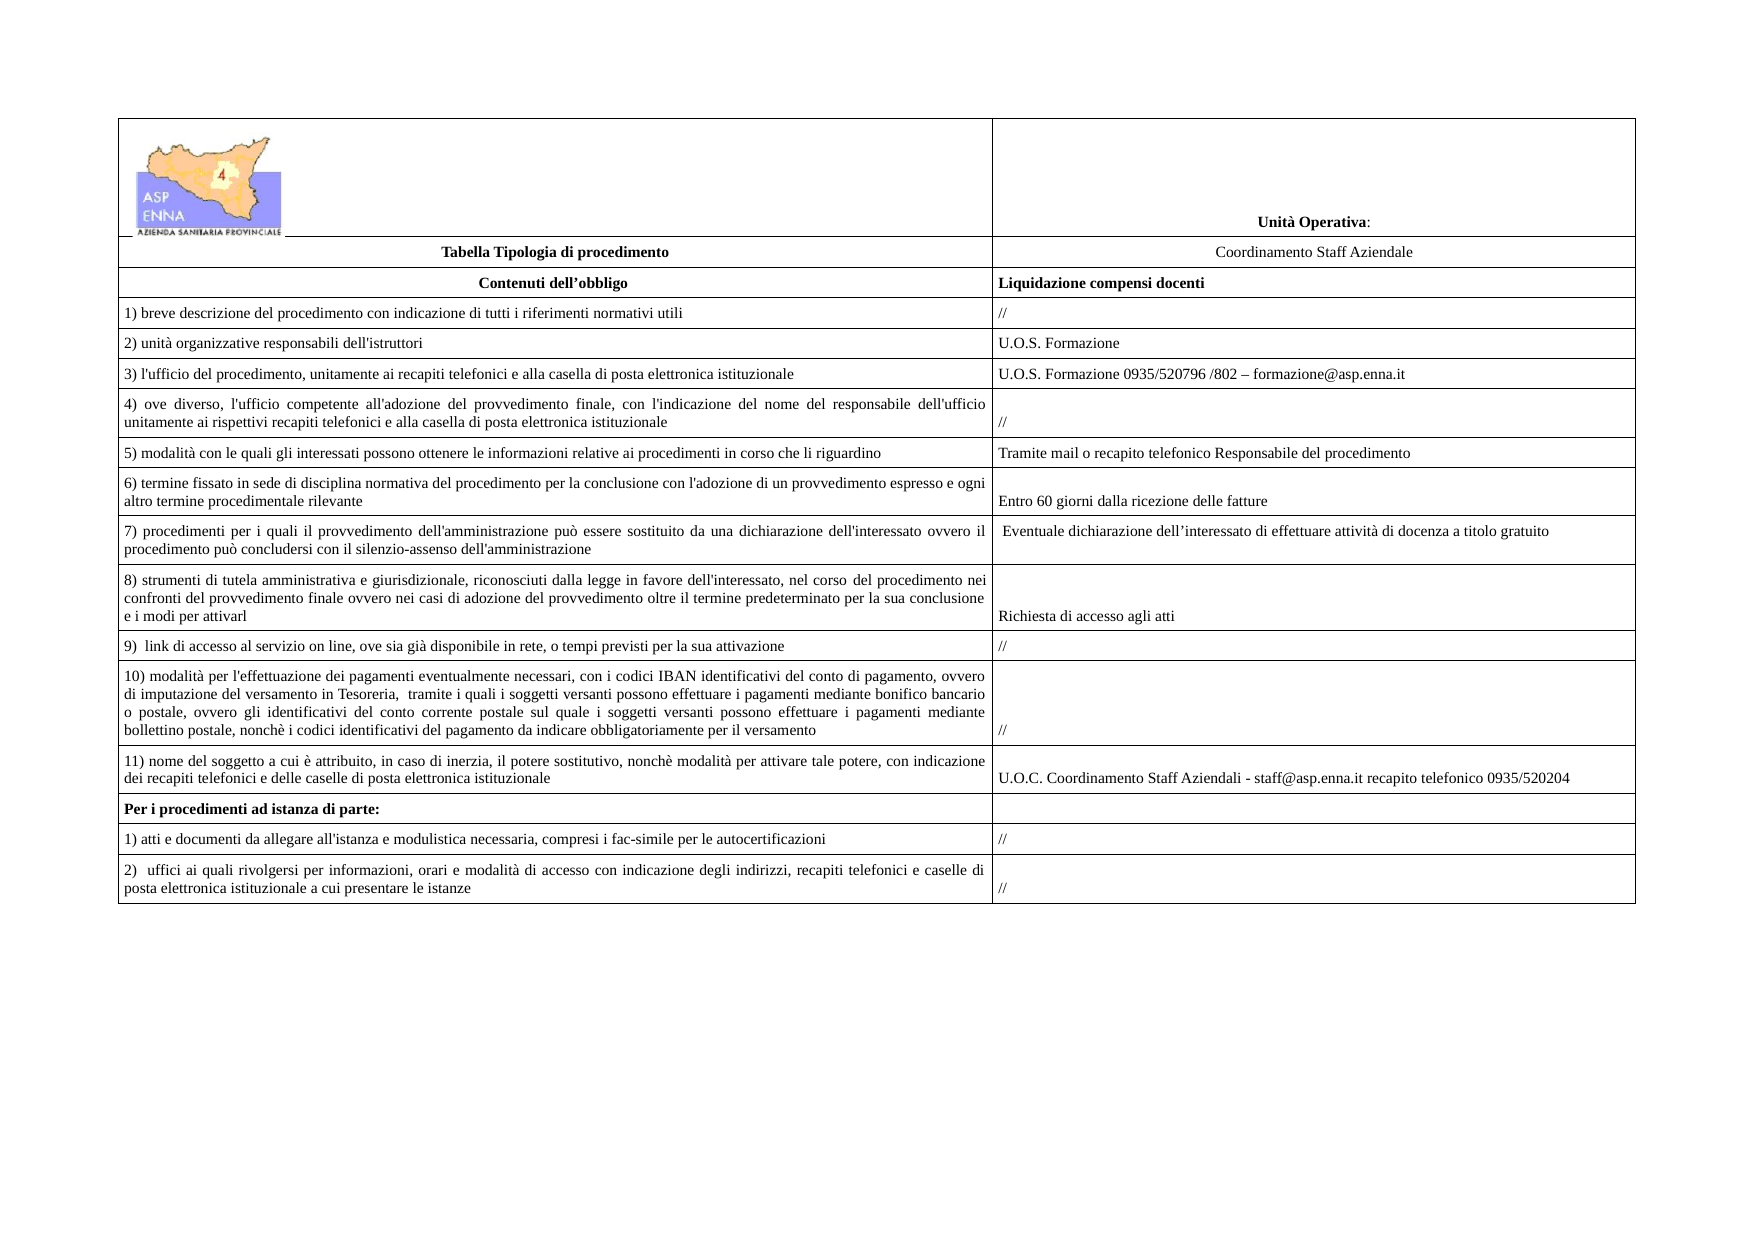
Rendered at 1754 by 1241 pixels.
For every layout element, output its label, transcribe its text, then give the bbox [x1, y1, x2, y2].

table_cell Richiesta di accesso agli atti [993, 565, 1635, 630]
table_cell Contenuti dell’obbligo [119, 268, 992, 297]
table_cell 2) uffici ai quali rivolgersi per informazioni, orari e modalità di accesso con indicazione degli indirizzi, recapiti telefonici e caselle di posta elettronica istituzionale a cui presentare le istanze [119, 855, 992, 903]
table_cell 10) modalità per l'effettuazione dei pagamenti eventualmente necessari, con i codici IBAN identificativi del conto di pagamento, ovvero di imputazione del versamento in Tesoreria, tramite i quali i soggetti versanti possono effettuare i pagamenti mediante bonifico bancario o postale, ovvero gli identificativi del conto corrente postale sul quale i soggetti versanti possono effettuare i pagamenti mediante bollettino postale, nonchè i codici identificativi del pagamento da indicare obbligatoriamente per il versamento [119, 661, 992, 744]
table_cell [993, 794, 1635, 823]
table_cell 9) link di accesso al servizio on line, ove sia già disponibile in rete, o tempi previsti per la sua attivazione [119, 631, 992, 660]
table_cell Per i procedimenti ad istanza di parte: [119, 794, 992, 823]
table_cell 3) l'ufficio del procedimento, unitamente ai recapiti telefonici e alla casella di posta elettronica istituzionale [119, 359, 992, 388]
table_cell Coordinamento Staff Aziendale [993, 237, 1635, 267]
table_cell U.O.C. Coordinamento Staff Aziendali - staff@asp.enna.it recapito telefonico 0935/520204 [993, 746, 1635, 793]
table_cell // [993, 298, 1635, 327]
table_cell 2) unità organizzative responsabili dell'istruttori [119, 329, 992, 358]
table_cell 4) ove diverso, l'ufficio competente all'adozione del provvedimento finale, con l'indicazione del nome del responsabile dell'ufficio unitamente ai rispettivi recapiti telefonici e alla casella di posta elettronica istituzionale [119, 389, 992, 437]
table_cell Entro 60 giorni dalla ricezione delle fatture [993, 468, 1635, 515]
table_cell U.O.S. Formazione 0935/520796 /802 – formazione@asp.enna.it [993, 359, 1635, 388]
table_cell 7) procedimenti per i quali il provvedimento dell'amministrazione può essere sostituito da una dichiarazione dell'interessato ovvero il procedimento può concludersi con il silenzio-assenso dell'amministrazione [119, 516, 992, 564]
table_cell // [993, 855, 1635, 903]
table_cell 8) strumenti di tutela amministrativa e giurisdizionale, riconosciuti dalla legge in favore dell'interessato, nel corso del procedimento nei confronti del provvedimento finale ovvero nei casi di adozione del provvedimento oltre il termine predeterminato per la sua conclusione e i modi per attivarl [119, 565, 992, 630]
table_cell 6) termine fissato in sede di disciplina normativa del procedimento per la conclusione con l'adozione di un provvedimento espresso e ogni altro termine procedimentale rilevante [119, 468, 992, 515]
table_cell 11) nome del soggetto a cui è attribuito, in caso di inerzia, il potere sostitutivo, nonchè modalità per attivare tale potere, con indicazione dei recapiti telefonici e delle caselle di posta elettronica istituzionale [119, 746, 992, 793]
table_cell 5) modalità con le quali gli interessati possono ottenere le informazioni relative ai procedimenti in corso che li riguardino [119, 438, 992, 467]
table_cell // [993, 824, 1635, 854]
table_cell 1) breve descrizione del procedimento con indicazione di tutti i riferimenti normativi utili [119, 298, 992, 327]
table_cell U.O.S. Formazione [993, 329, 1635, 358]
picture [132, 132, 286, 237]
table_header Unità Operativa: [993, 119, 1635, 236]
table_cell 1) atti e documenti da allegare all'istanza e modulistica necessaria, compresi i fac-simile per le autocertificazioni [119, 824, 992, 854]
table_header [119, 119, 992, 236]
table_cell Liquidazione compensi docenti [993, 268, 1635, 297]
table_cell Tabella Tipologia di procedimento [119, 237, 992, 267]
table_cell Eventuale dichiarazione dell’interessato di effettuare attività di docenza a titolo gratuito [993, 516, 1635, 564]
table_cell // [993, 631, 1635, 660]
table_cell // [993, 661, 1635, 744]
table_cell Tramite mail o recapito telefonico Responsabile del procedimento [993, 438, 1635, 467]
table_cell // [993, 389, 1635, 437]
